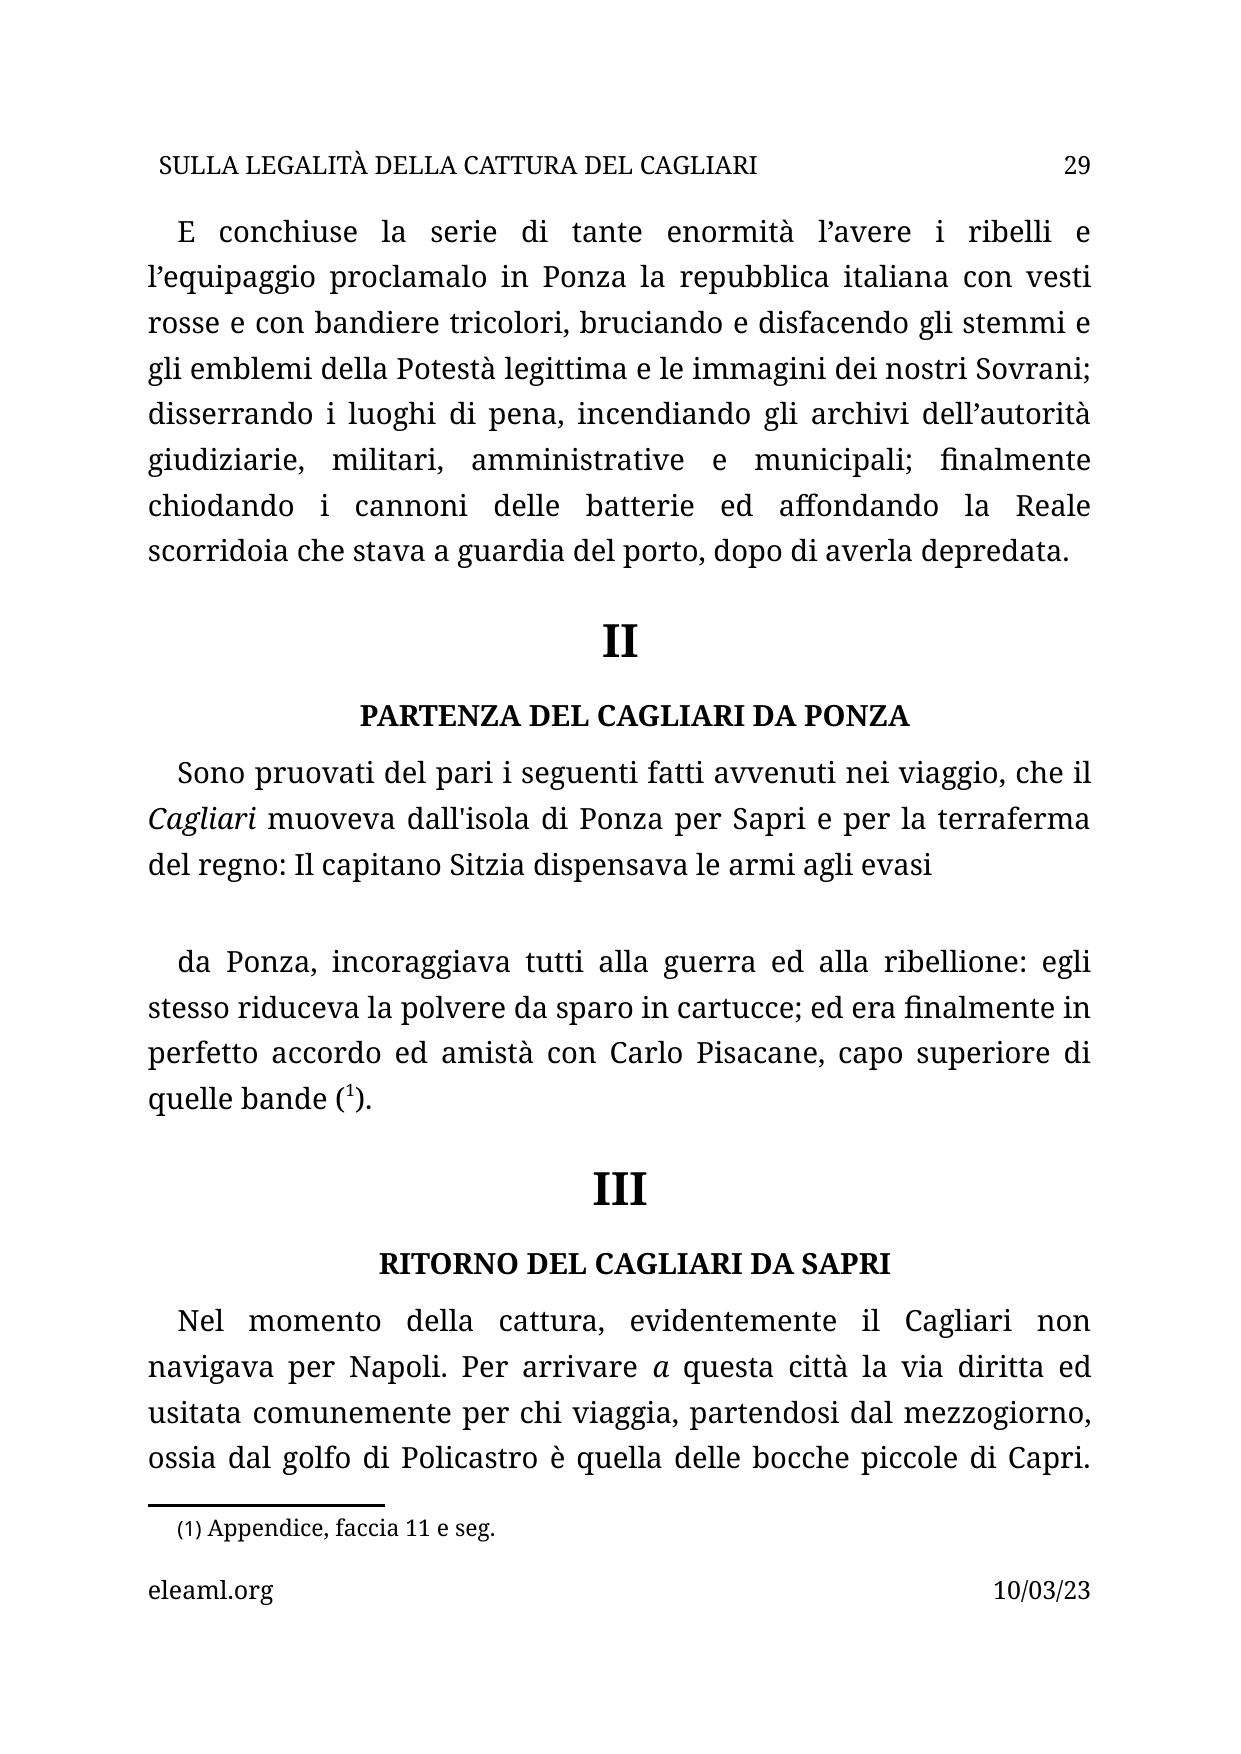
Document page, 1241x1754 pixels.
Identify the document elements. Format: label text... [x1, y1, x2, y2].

text E conchiuse la serie di tante enormità l’avere i ribelli e l’equipaggio proclamalo in Ponza la repubblica italiana con vesti rosse e con bandiere tricolori, bruciando e disfacendo gli stemmi e gli emblemi della Potestà legittima e le immagini dei nostri Sovrani; disserrando i luoghi di pena, incendiando gli archivi dell’autorità giudiziarie, militari, amministrative e municipali; finalmente chiodando i cannoni delle batterie ed affondando la Reale scorridoia che stava a guardia del porto, dopo di averla depredata. [148, 211, 1093, 570]
subtitle II [148, 609, 1093, 671]
subtitle III [148, 1157, 1093, 1219]
subtitle RITORNO DEL CAGLIARI DA SAPRI [148, 1243, 1093, 1283]
text Nel momento della cattura, evidentemente il Cagliari non navigava per Napoli. Per arrivare a questa città la via diritta ed usitata comunemente per chi viaggia, partendosi dal mezzogiorno, ossia dal golfo di Policastro è quella delle bocche piccole di Capri. [148, 1301, 1093, 1477]
text Sono pruovati del pari i seguenti fatti avvenuti nei viaggio, che il Cagliari muoveva dall'isola di Ponza per Sapri e per la terraferma del regno: Il capitano Sitzia dispensava le armi agli evasi [148, 753, 1093, 884]
subtitle PARTENZA DEL CAGLIARI DA PONZA [148, 695, 1093, 735]
text Appendice, faccia 11 e seg. [148, 1512, 1093, 1543]
text da Ponza, incoraggiava tutti alla guerra ed alla ribellione: egli stesso riduceva la polvere da sparo in cartucce; ed era finalmente in perfetto accordo ed amistà con Carlo Pisacane, capo superiore di quelle bande (). [148, 941, 1093, 1118]
